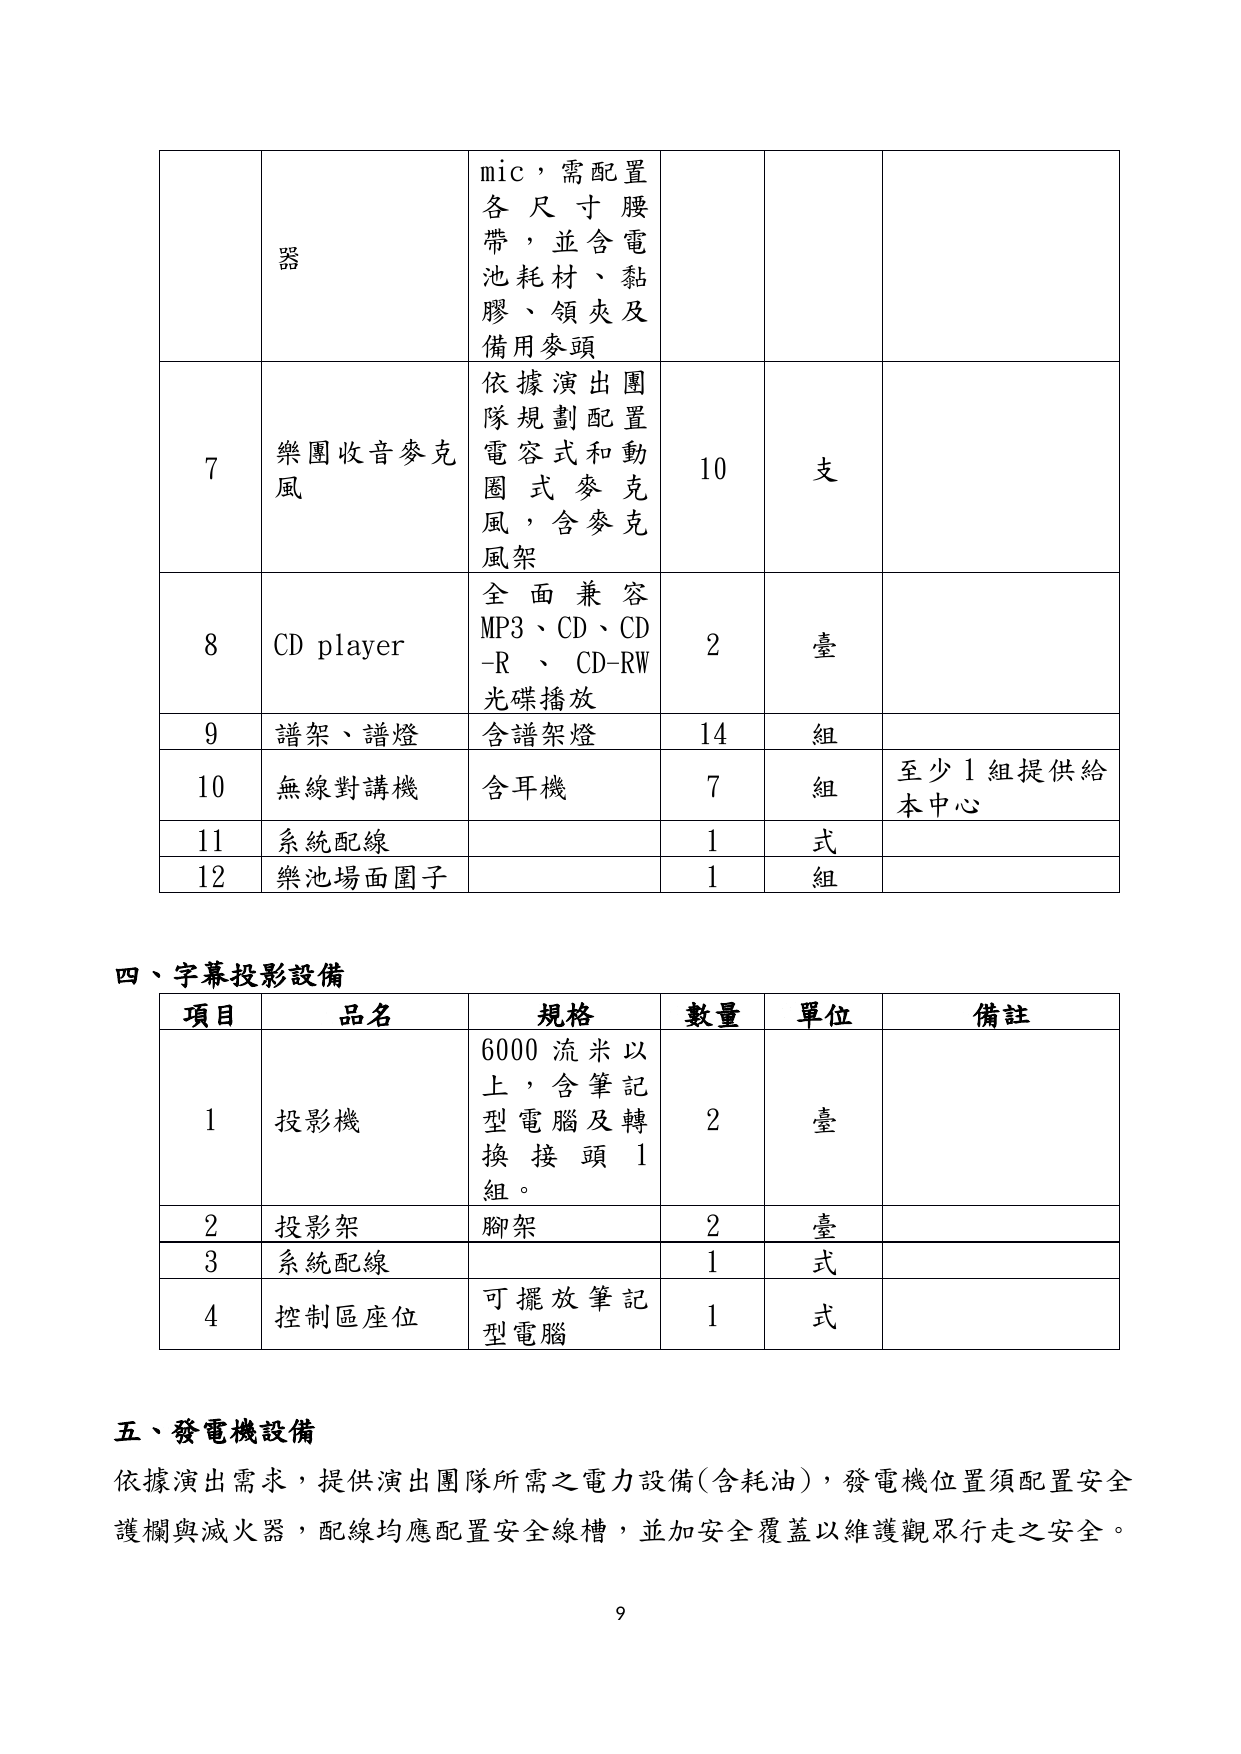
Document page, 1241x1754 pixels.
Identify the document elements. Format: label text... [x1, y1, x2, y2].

table_cell [883, 1279, 1119, 1348]
table_cell 11 [160, 821, 261, 856]
table_header 單位 [765, 994, 882, 1029]
table_cell [883, 714, 1119, 749]
table_cell [661, 151, 764, 361]
table_cell 1 [661, 821, 764, 856]
table_cell [883, 857, 1119, 892]
table_cell [883, 821, 1119, 856]
table_cell 樂團收音麥克風 [262, 362, 468, 572]
table_cell 臺 [765, 1030, 882, 1205]
table_cell [883, 151, 1119, 361]
table_cell 臺 [765, 1206, 882, 1241]
table_cell 2 [160, 1206, 261, 1241]
table_cell [883, 1243, 1119, 1277]
table_cell 2 [661, 1206, 764, 1241]
table_header 項目 [160, 994, 261, 1029]
table_cell 組 [765, 714, 882, 749]
table_cell 1 [661, 1279, 764, 1348]
table_cell 8 [160, 573, 261, 713]
table_cell 7 [160, 362, 261, 572]
table_cell 系統配線 [262, 821, 468, 856]
table_cell 4 [160, 1279, 261, 1348]
table_cell 組 [765, 750, 882, 820]
table_cell 1 [661, 857, 764, 892]
table_cell 投影機 [262, 1030, 468, 1205]
table_cell 臺 [765, 573, 882, 713]
table_cell 支 [765, 362, 882, 572]
table_cell 依據演出團隊規劃配置電容式和動圈式麥克風，含麥克風架 [469, 362, 660, 572]
table_cell 3 [160, 1243, 261, 1277]
table_cell 樂池場面圍子 [262, 857, 468, 892]
table_cell [469, 821, 660, 856]
table_cell 系統配線 [262, 1243, 468, 1277]
table_cell 可擺放筆記型電腦 [469, 1279, 660, 1348]
table_cell 控制區座位 [262, 1279, 468, 1348]
text 五、發電機設備 [112, 1399, 1146, 1449]
text 依據演出需求，提供演出團隊所需之電力設備(含耗油)，發電機位置須配置安全護欄與滅火器，配線均應配置安全線槽，並加安全覆蓋以維護觀眾行走之安全。 [112, 1449, 1146, 1549]
table_cell 譜架、譜燈 [262, 714, 468, 749]
text 四、字幕投影設備 [112, 943, 1146, 993]
table_cell 6000流米以上，含筆記型電腦及轉換接頭1組。 [469, 1030, 660, 1205]
table_header 數量 [661, 994, 764, 1029]
table_cell 14 [661, 714, 764, 749]
table_cell 腳架 [469, 1206, 660, 1241]
table_cell 9 [160, 714, 261, 749]
table_cell 投影架 [262, 1206, 468, 1241]
table_cell 含耳機 [469, 750, 660, 820]
table_header 備註 [883, 994, 1119, 1029]
table_cell 無線對講機 [262, 750, 468, 820]
table_header 品名 [262, 994, 468, 1029]
table_cell [469, 857, 660, 892]
table_cell 組 [765, 857, 882, 892]
table_cell 10 [160, 750, 261, 820]
table_cell [469, 1243, 660, 1277]
table_cell 12 [160, 857, 261, 892]
table_cell [765, 151, 882, 361]
table_cell 2 [661, 1030, 764, 1205]
table_cell 至少1組提供給本中心 [883, 750, 1119, 820]
table_cell [883, 1030, 1119, 1205]
table_cell 式 [765, 821, 882, 856]
table_cell CD player [262, 573, 468, 713]
table_cell 全面兼容MP3、CD、CD-R、CD-RW 光碟播放 [469, 573, 660, 713]
table_cell 7 [661, 750, 764, 820]
table_cell 含譜架燈 [469, 714, 660, 749]
table_cell 器 [262, 151, 468, 361]
table_cell 2 [661, 573, 764, 713]
table_cell 10 [661, 362, 764, 572]
table_cell mic，需配置各尺寸腰帶，並含電池耗材、黏膠、領夾及備用麥頭 [469, 151, 660, 361]
table_header 規格 [469, 994, 660, 1029]
table_cell [883, 362, 1119, 572]
table_cell 式 [765, 1279, 882, 1348]
table_cell 1 [661, 1243, 764, 1277]
table_cell [883, 1206, 1119, 1241]
table_cell 1 [160, 1030, 261, 1205]
table_cell [883, 573, 1119, 713]
table_cell 式 [765, 1243, 882, 1277]
table_cell [160, 151, 261, 361]
